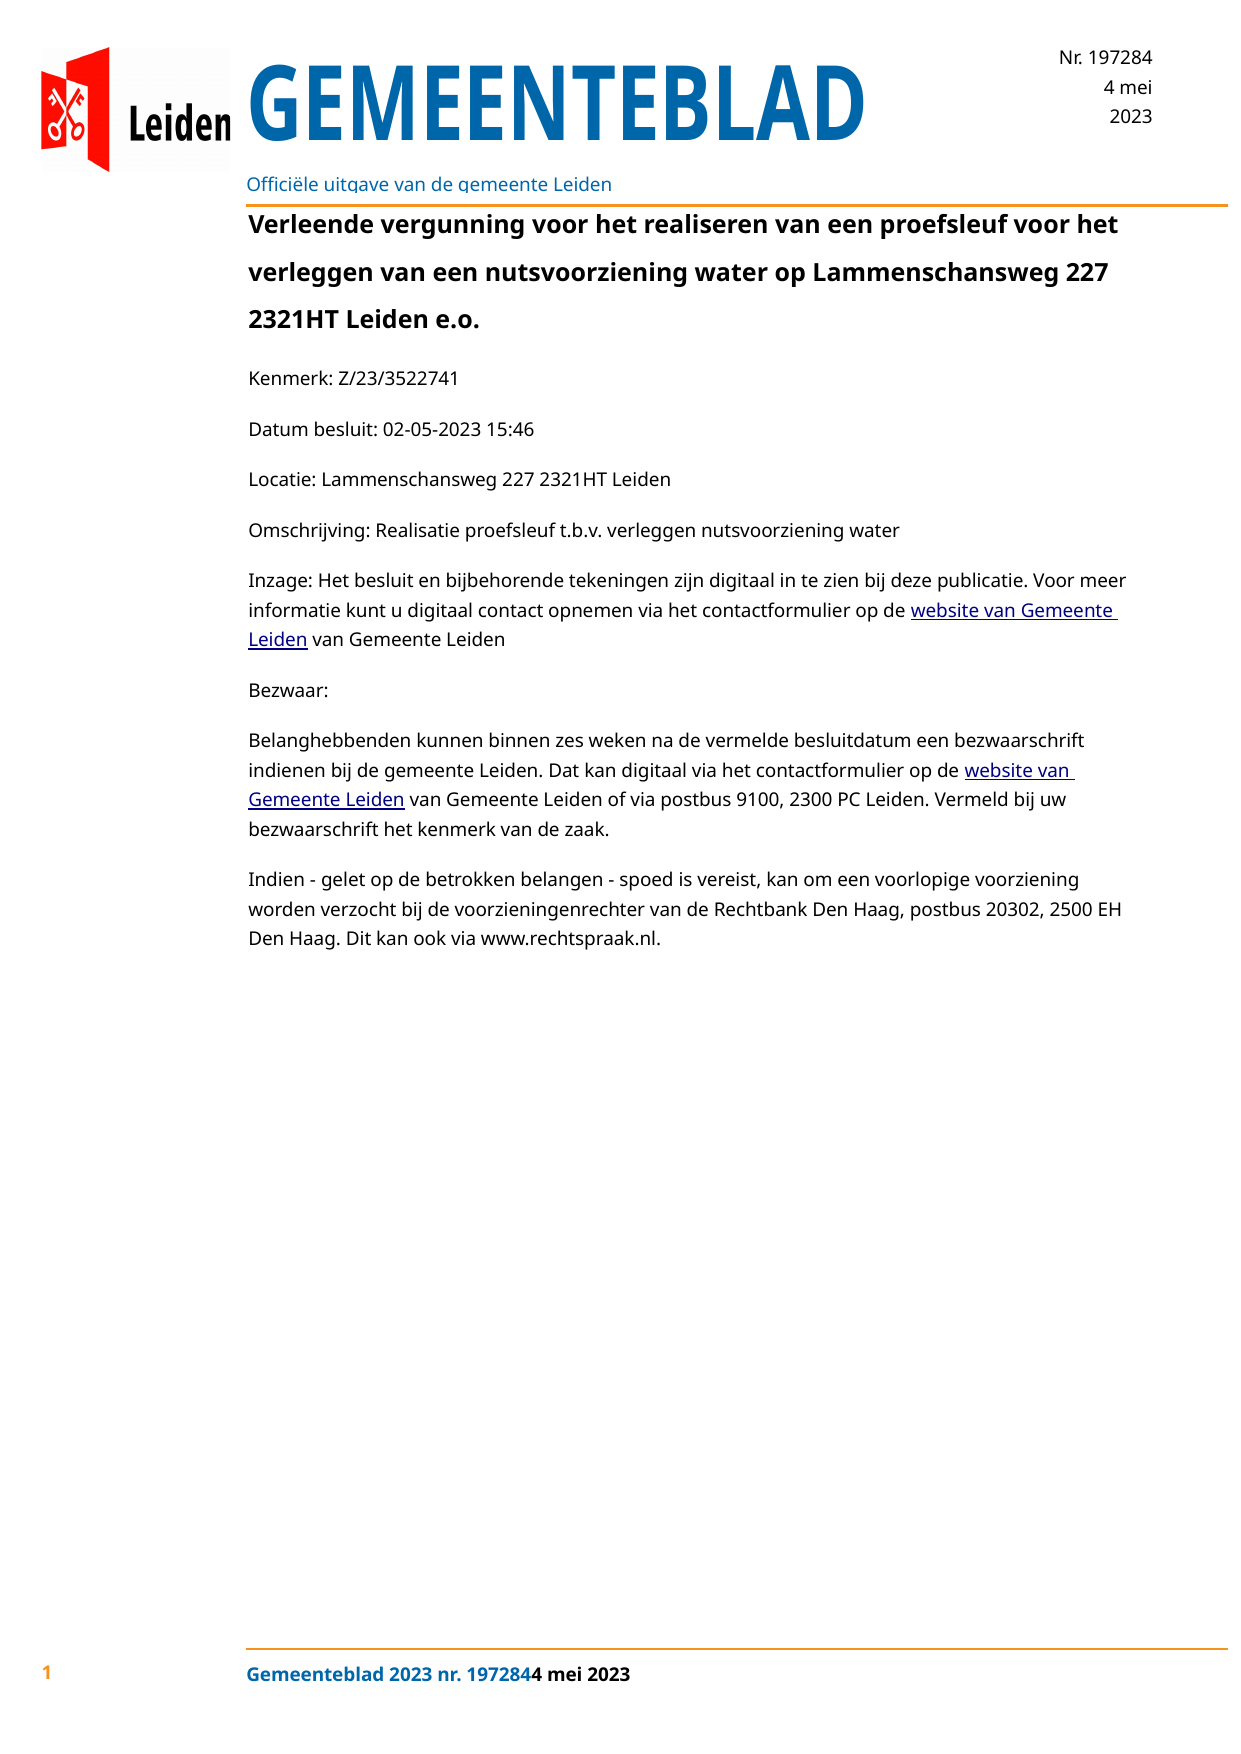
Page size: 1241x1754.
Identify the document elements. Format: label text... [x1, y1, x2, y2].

text Omschrijving: Realisatie proefsleuf t.b.v. verleggen nutsvoorziening water [248, 517, 1152, 542]
text Kenmerk: Z/23/3522741 [248, 366, 1152, 391]
text Indien - gelet op de betrokken belangen - spoed is vereist, kan om een voorlopige voorziening worden verzocht bij de voorzieningenrechter van de Rechtbank Den Haag, postbus 20302, 2500 EH Den Haag. Dit kan ook via www.rechtspraak.nl. [248, 866, 1152, 951]
picture [41, 47, 231, 172]
text Locatie: Lammenschansweg 227 2321HT Leiden [248, 466, 1152, 492]
text Datum besluit: 02-05-2023 15:46 [248, 416, 1152, 442]
text Inzage: Het besluit en bijbehorende tekeningen zijn digitaal in te zien bij deze publicatie. Voor meer informatie kunt u digitaal contact opnemen via het contactformulier op de website van Gemeente Leiden van Gemeente Leiden [248, 567, 1152, 652]
text Verleende vergunning voor het realiseren van een proefsleuf voor het verleggen van een nutsvoorziening water op Lammenschansweg 227 2321HT Leiden e.o. [248, 207, 1152, 336]
text Belanghebbenden kunnen binnen zes weken na de vermelde besluitdatum een bezwaarschrift indienen bij de gemeente Leiden. Dat kan digitaal via het contactformulier op de website van Gemeente Leiden van Gemeente Leiden of via postbus 9100, 2300 PC Leiden. Vermeld bij uw bezwaarschrift het kenmerk van de zaak. [248, 727, 1152, 842]
text Bezwaar: [248, 677, 1152, 702]
